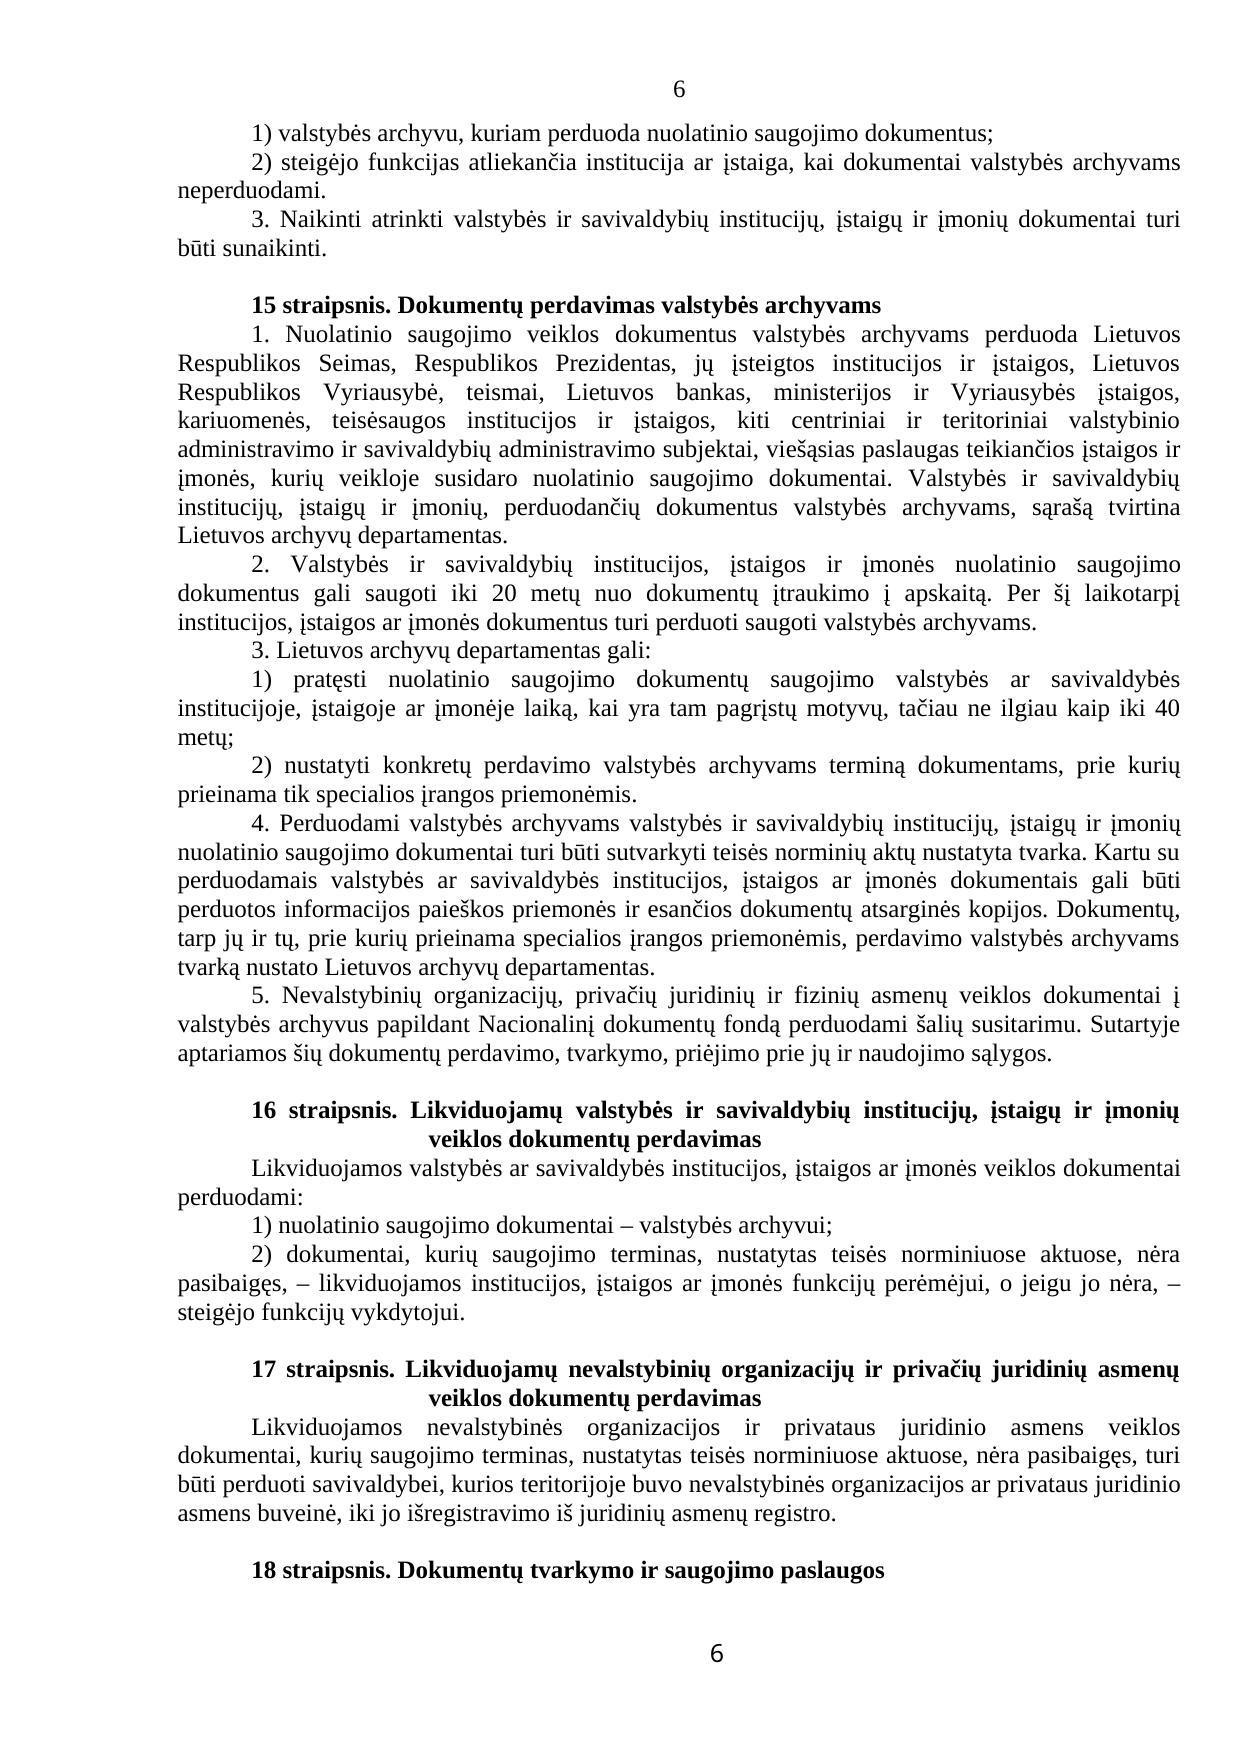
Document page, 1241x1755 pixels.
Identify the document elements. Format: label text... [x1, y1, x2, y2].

text 3. Naikinti atrinkti valstybės ir savivaldybių institucijų, įstaigų ir įmonių dokumentai turi būti sunaikinti. [177, 204, 1181, 262]
text Likviduojamos nevalstybinės organizacijos ir privataus juridinio asmens veiklos dokumentai, kurių saugojimo terminas, nustatytas teisės norminiuose aktuose, nėra pasibaigęs, turi būti perduoti savivaldybei, kurios teritorijoje buvo nevalstybinės organizacijos ar privataus juridinio asmens buveinė, iki jo išregistravimo iš juridinių asmenų registro. [177, 1412, 1181, 1527]
text 15 straipsnis. Dokumentų perdavimas valstybės archyvams [177, 291, 1181, 319]
text 2) nustatyti konkretų perdavimo valstybės archyvams terminą dokumentams, prie kurių prieinama tik specialios įrangos priemonėmis. [177, 751, 1181, 808]
text 1. Nuolatinio saugojimo veiklos dokumentus valstybės archyvams perduoda Lietuvos Respublikos Seimas, Respublikos Prezidentas, jų įsteigtos institucijos ir įstaigos, Lietuvos Respublikos Vyriausybė, teismai, Lietuvos bankas, ministerijos ir Vyriausybės įstaigos, kariuomenės, teisėsaugos institucijos ir įstaigos, kiti centriniai ir teritoriniai valstybinio administravimo ir savivaldybių administravimo subjektai, viešąsias paslaugas teikiančios įstaigos ir įmonės, kurių veikloje susidaro nuolatinio saugojimo dokumentai. Valstybės ir savivaldybių institucijų, įstaigų ir įmonių, perduodančių dokumentus valstybės archyvams, sąrašą tvirtina Lietuvos archyvų departamentas. [177, 319, 1181, 549]
text 2) steigėjo funkcijas atliekančia institucija ar įstaiga, kai dokumentai valstybės archyvams neperduodami. [177, 147, 1181, 204]
text 4. Perduodami valstybės archyvams valstybės ir savivaldybių institucijų, įstaigų ir įmonių nuolatinio saugojimo dokumentai turi būti sutvarkyti teisės norminių aktų nustatyta tvarka. Kartu su perduodamais valstybės ar savivaldybės institucijos, įstaigos ar įmonės dokumentais gali būti perduotos informacijos paieškos priemonės ir esančios dokumentų atsarginės kopijos. Dokumentų, tarp jų ir tų, prie kurių prieinama specialios įrangos priemonėmis, perdavimo valstybės archyvams tvarką nustato Lietuvos archyvų departamentas. [177, 808, 1181, 981]
text 2. Valstybės ir savivaldybių institucijos, įstaigos ir įmonės nuolatinio saugojimo dokumentus gali saugoti iki 20 metų nuo dokumentų įtraukimo į apskaitą. Per šį laikotarpį institucijos, įstaigos ar įmonės dokumentus turi perduoti saugoti valstybės archyvams. [177, 549, 1181, 636]
text 1) valstybės archyvu, kuriam perduoda nuolatinio saugojimo dokumentus; [177, 118, 1181, 147]
text 17 straipsnis. Likviduojamų nevalstybinių organizacijų ir privačių juridinių asmenų veiklos dokumentų perdavimas [251, 1354, 1181, 1412]
text Likviduojamos valstybės ar savivaldybės institucijos, įstaigos ar įmonės veiklos dokumentai perduodami: [177, 1153, 1181, 1211]
text 5. Nevalstybinių organizacijų, privačių juridinių ir fizinių asmenų veiklos dokumentai į valstybės archyvus papildant Nacionalinį dokumentų fondą perduodami šalių susitarimu. Sutartyje aptariamos šių dokumentų perdavimo, tvarkymo, priėjimo prie jų ir naudojimo sąlygos. [177, 981, 1181, 1067]
text 18 straipsnis. Dokumentų tvarkymo ir saugojimo paslaugos [177, 1556, 1181, 1584]
text 16 straipsnis. Likviduojamų valstybės ir savivaldybių institucijų, įstaigų ir įmonių veiklos dokumentų perdavimas [251, 1096, 1181, 1153]
text 2) dokumentai, kurių saugojimo terminas, nustatytas teisės norminiuose aktuose, nėra pasibaigęs, – likviduojamos institucijos, įstaigos ar įmonės funkcijų perėmėjui, o jeigu jo nėra, – steigėjo funkcijų vykdytojui. [177, 1239, 1181, 1326]
text 3. Lietuvos archyvų departamentas gali: [177, 636, 1181, 664]
text 1) pratęsti nuolatinio saugojimo dokumentų saugojimo valstybės ar savivaldybės institucijoje, įstaigoje ar įmonėje laiką, kai yra tam pagrįstų motyvų, tačiau ne ilgiau kaip iki 40 metų; [177, 664, 1181, 751]
text 1) nuolatinio saugojimo dokumentai – valstybės archyvui; [177, 1211, 1181, 1239]
